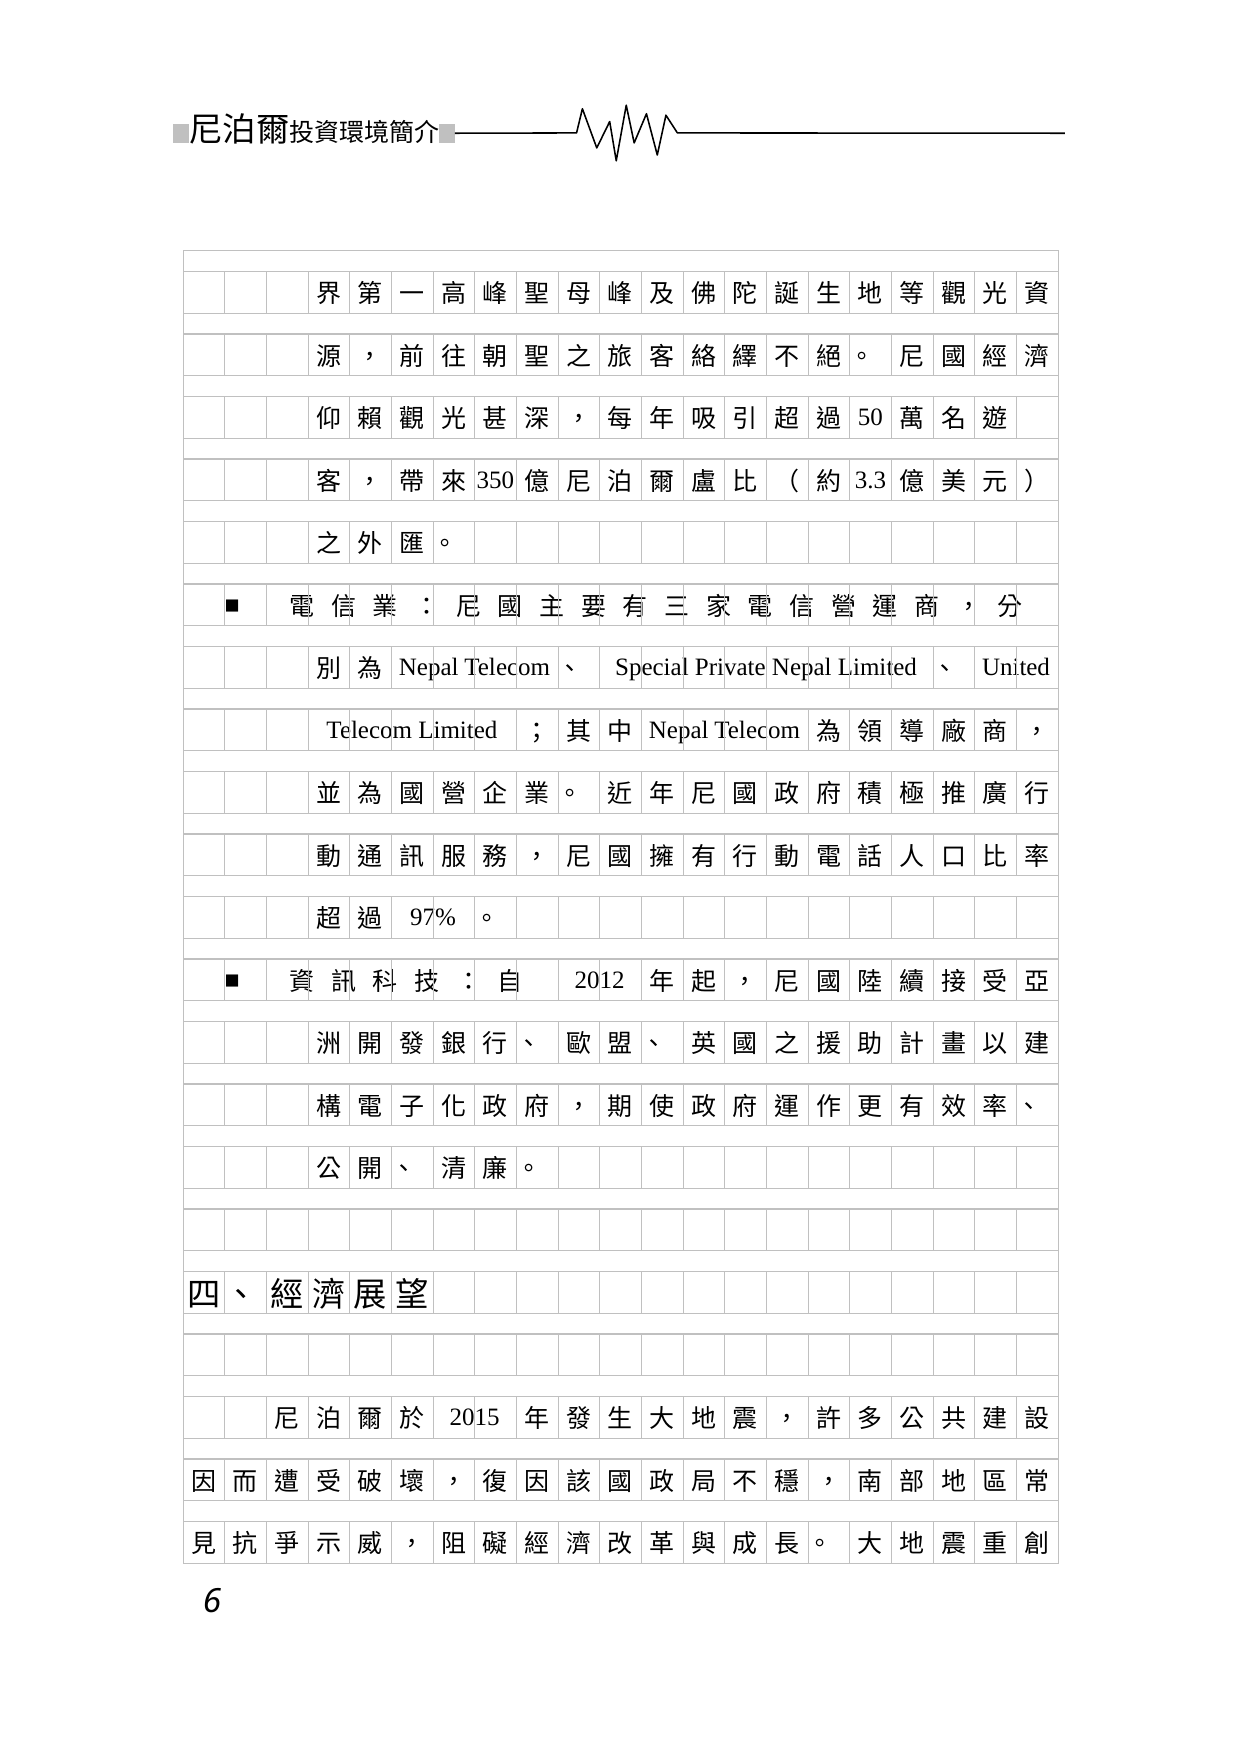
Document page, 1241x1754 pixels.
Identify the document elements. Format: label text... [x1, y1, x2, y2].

text ■ 電信業：尼國主要有三家電信營運商，分別為Nepal Telecom、Special Private Nepal Limited、United Telecom Limited；其中Nepal Telecom為領導廠商，並為國營企業。近年尼國政府積極推廣行動通訊服務，尼國擁有行動電話人口比率超過97%。 [207, 564, 1058, 583]
text ■ 資訊科技：自2012年起，尼國陸續接受亞洲開發銀行、歐盟、英國之援助計畫以建構電子化政府，期使政府運作更有效率、公開、清廉。 [392, 1022, 433, 1063]
text ■ 電信業：尼國主要有三家電信營運商，分別為Nepal Telecom、Special Private Nepal Limited、United Telecom Limited；其中Nepal Telecom為領導廠商，並為國營企業。近年尼國政府積極推廣行動通訊服務，尼國擁有行動電話人口比率超過97%。 [207, 626, 1058, 646]
text ■ 資訊科技：自2012年起，尼國陸續接受亞洲開發銀行、歐盟、英國之援助計畫以建構電子化政府，期使政府運作更有效率、公開、清廉。 [850, 1022, 891, 1063]
text [184, 1251, 1058, 1271]
text ■ 資訊科技：自2012年起，尼國陸續接受亞洲開發銀行、歐盟、英國之援助計畫以建構電子化政府，期使政府運作更有效率、公開、清廉。 [350, 1022, 391, 1063]
text 尼泊爾於2015年發生大地震，許多公共建設因而遭受破壞，復因該國政局不穩，南部地區常見抗爭示威，阻礙經濟改革與成長。大地震重創尼泊爾與印度之陸路貿易，2015年經濟成長率僅3.3%，2016更是降至0.6%，創14年新低，隨著道路交通及相關基礎設施的改善，經濟表現呈現高度成長，2017年達到7.9%；2018年達6.7%；2019年達7.1%；惟受全球經濟不振及疫情影響，預期2020財政年度將下滑至2.8%。 [184, 1501, 1058, 1521]
text ■ 資訊科技：自2012年起，尼國陸續接受亞洲開發銀行、歐盟、英國之援助計畫以建構電子化政府，期使政府運作更有效率、公開、清廉。 [975, 1022, 1016, 1063]
text ■ 資訊科技：自2012年起，尼國陸續接受亞洲開發銀行、歐盟、英國之援助計畫以建構電子化政府，期使政府運作更有效率、公開、清廉。 [767, 1147, 808, 1188]
text ■ 資訊科技：自2012年起，尼國陸續接受亞洲開發銀行、歐盟、英國之援助計畫以建構電子化政府，期使政府運作更有效率、公開、清廉。 [434, 1022, 474, 1063]
text ■ 資訊科技：自2012年起，尼國陸續接受亞洲開發銀行、歐盟、英國之援助計畫以建構電子化政府，期使政府運作更有效率、公開、清廉。 [350, 1085, 391, 1125]
text ■ 資訊科技：自2012年起，尼國陸續接受亞洲開發銀行、歐盟、英國之援助計畫以建構電子化政府，期使政府運作更有效率、公開、清廉。 [684, 960, 724, 1000]
text ■ 資訊科技：自2012年起，尼國陸續接受亞洲開發銀行、歐盟、英國之援助計畫以建構電子化政府，期使政府運作更有效率、公開、清廉。 [809, 1085, 849, 1125]
text 、 [225, 1272, 266, 1313]
text ■ 資訊科技：自2012年起，尼國陸續接受亞洲開發銀行、歐盟、英國之援助計畫以建構電子化政府，期使政府運作更有效率、公開、清廉。 [975, 960, 1016, 1000]
text [850, 1272, 891, 1313]
text ■ 資訊科技：自2012年起，尼國陸續接受亞洲開發銀行、歐盟、英國之援助計畫以建構電子化政府，期使政府運作更有效率、公開、清廉。 [725, 1022, 766, 1063]
text ■ 電信業：尼國主要有三家電信營運商，分別為Nepal Telecom、Special Private Nepal Limited、United Telecom Limited；其中Nepal Telecom為領導廠商，並為國營企業。近年尼國政府積極推廣行動通訊服務，尼國擁有行動電話人口比率超過97%。 [207, 876, 1058, 896]
text ■ 資訊科技：自2012年起，尼國陸續接受亞洲開發銀行、歐盟、英國之援助計畫以建構電子化政府，期使政府運作更有效率、公開、清廉。 [559, 1085, 599, 1125]
text [975, 1272, 1016, 1313]
text ■ 資訊科技：自2012年起，尼國陸續接受亞洲開發銀行、歐盟、英國之援助計畫以建構電子化政府，期使政府運作更有效率、公開、清廉。 [1017, 1022, 1058, 1063]
text ■ 資訊科技：自2012年起，尼國陸續接受亞洲開發銀行、歐盟、英國之援助計畫以建構電子化政府，期使政府運作更有效率、公開、清廉。 [809, 1022, 849, 1063]
text ■ 資訊科技：自2012年起，尼國陸續接受亞洲開發銀行、歐盟、英國之援助計畫以建構電子化政府，期使政府運作更有效率、公開、清廉。 [475, 1147, 516, 1188]
text ■ 資訊科技：自2012年起，尼國陸續接受亞洲開發銀行、歐盟、英國之援助計畫以建構電子化政府，期使政府運作更有效率、公開、清廉。 [684, 1085, 724, 1125]
text ■ 資訊科技：自2012年起，尼國陸續接受亞洲開發銀行、歐盟、英國之援助計畫以建構電子化政府，期使政府運作更有效率、公開、清廉。 [934, 1022, 974, 1063]
text ■ 資訊科技：自2012年起，尼國陸續接受亞洲開發銀行、歐盟、英國之援助計畫以建構電子化政府，期使政府運作更有效率、公開、清廉。 [392, 1085, 433, 1125]
text ■ 電信業：尼國主要有三家電信營運商，分別為Nepal Telecom、Special Private Nepal Limited、United Telecom Limited；其中Nepal Telecom為領導廠商，並為國營企業。近年尼國政府積極推廣行動通訊服務，尼國擁有行動電話人口比率超過97%。 [207, 689, 1058, 708]
text ■ 資訊科技：自2012年起，尼國陸續接受亞洲開發銀行、歐盟、英國之援助計畫以建構電子化政府，期使政府運作更有效率、公開、清廉。 [767, 1022, 808, 1063]
text ■ 資訊科技：自2012年起，尼國陸續接受亞洲開發銀行、歐盟、英國之援助計畫以建構電子化政府，期使政府運作更有效率、公開、清廉。 [975, 1085, 1016, 1125]
text ■ 觀光業：尼國地形及文化特殊，境內有世界第一高峰聖母峰及佛陀誕生地等觀光資源，前往朝聖之旅客絡繹不絕。尼國經濟仰賴觀光甚深，每年吸引超過50萬名遊客，帶來350億尼泊爾盧比（約3.3億美元）之外匯。 [207, 314, 1058, 333]
text 尼泊爾於2015年發生大地震，許多公共建設因而遭受破壞，復因該國政局不穩，南部地區常見抗爭示威，阻礙經濟改革與成長。大地震重創尼泊爾與印度之陸路貿易，2015年經濟成長率僅3.3%，2016更是降至0.6%，創14年新低，隨著道路交通及相關基礎設施的改善，經濟表現呈現高度成長，2017年達到7.9%；2018年達6.7%；2019年達7.1%；惟受全球經濟不振及疫情影響，預期2020財政年度將下滑至2.8%。 [184, 1376, 1058, 1396]
text ■ 資訊科技：自2012年起，尼國陸續接受亞洲開發銀行、歐盟、英國之援助計畫以建構電子化政府，期使政府運作更有效率、公開、清廉。 [207, 1064, 1058, 1083]
text [809, 1272, 849, 1313]
text ■ 資訊科技：自2012年起，尼國陸續接受亞洲開發銀行、歐盟、英國之援助計畫以建構電子化政府，期使政府運作更有效率、公開、清廉。 [225, 960, 266, 1000]
text ■ 資訊科技：自2012年起，尼國陸續接受亞洲開發銀行、歐盟、英國之援助計畫以建構電子化政府，期使政府運作更有效率、公開、清廉。 [642, 960, 683, 1000]
text ■ 資訊科技：自2012年起，尼國陸續接受亞洲開發銀行、歐盟、英國之援助計畫以建構電子化政府，期使政府運作更有效率、公開、清廉。 [309, 1022, 349, 1063]
text [767, 1272, 808, 1313]
text ■ 資訊科技：自2012年起，尼國陸續接受亞洲開發銀行、歐盟、英國之援助計畫以建構電子化政府，期使政府運作更有效率、公開、清廉。 [517, 1085, 558, 1125]
text ■ 資訊科技：自2012年起，尼國陸續接受亞洲開發銀行、歐盟、英國之援助計畫以建構電子化政府，期使政府運作更有效率、公開、清廉。 [934, 1147, 974, 1188]
text ■ 資訊科技：自2012年起，尼國陸續接受亞洲開發銀行、歐盟、英國之援助計畫以建構電子化政府，期使政府運作更有效率、公開、清廉。 [975, 1147, 1016, 1188]
text ■ 資訊科技：自2012年起，尼國陸續接受亞洲開發銀行、歐盟、英國之援助計畫以建構電子化政府，期使政府運作更有效率、公開、清廉。 [267, 960, 308, 1000]
text ■ 觀光業：尼國地形及文化特殊，境內有世界第一高峰聖母峰及佛陀誕生地等觀光資源，前往朝聖之旅客絡繹不絕。尼國經濟仰賴觀光甚深，每年吸引超過50萬名遊客，帶來350億尼泊爾盧比（約3.3億美元）之外匯。 [207, 439, 1058, 458]
text [684, 1272, 724, 1313]
text ■ 資訊科技：自2012年起，尼國陸續接受亞洲開發銀行、歐盟、英國之援助計畫以建構電子化政府，期使政府運作更有效率、公開、清廉。 [225, 1147, 266, 1188]
text ■ 資訊科技：自2012年起，尼國陸續接受亞洲開發銀行、歐盟、英國之援助計畫以建構電子化政府，期使政府運作更有效率、公開、清廉。 [309, 1147, 349, 1188]
text ■ 資訊科技：自2012年起，尼國陸續接受亞洲開發銀行、歐盟、英國之援助計畫以建構電子化政府，期使政府運作更有效率、公開、清廉。 [892, 1085, 933, 1125]
text ■ 資訊科技：自2012年起，尼國陸續接受亞洲開發銀行、歐盟、英國之援助計畫以建構電子化政府，期使政府運作更有效率、公開、清廉。 [809, 960, 849, 1000]
text ■ 資訊科技：自2012年起，尼國陸續接受亞洲開發銀行、歐盟、英國之援助計畫以建構電子化政府，期使政府運作更有效率、公開、清廉。 [207, 1001, 1058, 1021]
text ■ 資訊科技：自2012年起，尼國陸續接受亞洲開發銀行、歐盟、英國之援助計畫以建構電子化政府，期使政府運作更有效率、公開、清廉。 [892, 1147, 933, 1188]
text [517, 1272, 558, 1313]
text ■ 資訊科技：自2012年起，尼國陸續接受亞洲開發銀行、歐盟、英國之援助計畫以建構電子化政府，期使政府運作更有效率、公開、清廉。 [642, 1022, 683, 1063]
text ■ 資訊科技：自2012年起，尼國陸續接受亞洲開發銀行、歐盟、英國之援助計畫以建構電子化政府，期使政府運作更有效率、公開、清廉。 [850, 1085, 891, 1125]
text ■ 資訊科技：自2012年起，尼國陸續接受亞洲開發銀行、歐盟、英國之援助計畫以建構電子化政府，期使政府運作更有效率、公開、清廉。 [309, 1085, 349, 1125]
text ■ 資訊科技：自2012年起，尼國陸續接受亞洲開發銀行、歐盟、英國之援助計畫以建構電子化政府，期使政府運作更有效率、公開、清廉。 [267, 1147, 308, 1188]
text ■ 資訊科技：自2012年起，尼國陸續接受亞洲開發銀行、歐盟、英國之援助計畫以建構電子化政府，期使政府運作更有效率、公開、清廉。 [434, 960, 474, 1000]
text ■ 資訊科技：自2012年起，尼國陸續接受亞洲開發銀行、歐盟、英國之援助計畫以建構電子化政府，期使政府運作更有效率、公開、清廉。 [767, 1085, 808, 1125]
text [559, 1272, 599, 1313]
text ■ 資訊科技：自2012年起，尼國陸續接受亞洲開發銀行、歐盟、英國之援助計畫以建構電子化政府，期使政府運作更有效率、公開、清廉。 [517, 1147, 558, 1188]
text ■ 資訊科技：自2012年起，尼國陸續接受亞洲開發銀行、歐盟、英國之援助計畫以建構電子化政府，期使政府運作更有效率、公開、清廉。 [725, 960, 766, 1000]
text ■ 資訊科技：自2012年起，尼國陸續接受亞洲開發銀行、歐盟、英國之援助計畫以建構電子化政府，期使政府運作更有效率、公開、清廉。 [725, 1147, 766, 1188]
text ■ 資訊科技：自2012年起，尼國陸續接受亞洲開發銀行、歐盟、英國之援助計畫以建構電子化政府，期使政府運作更有效率、公開、清廉。 [725, 1085, 766, 1125]
text 經 [267, 1272, 308, 1313]
text ■ 資訊科技：自2012年起，尼國陸續接受亞洲開發銀行、歐盟、英國之援助計畫以建構電子化政府，期使政府運作更有效率、公開、清廉。 [934, 960, 974, 1000]
text ■ 資訊科技：自2012年起，尼國陸續接受亞洲開發銀行、歐盟、英國之援助計畫以建構電子化政府，期使政府運作更有效率、公開、清廉。 [1017, 1085, 1058, 1125]
text ■ 資訊科技：自2012年起，尼國陸續接受亞洲開發銀行、歐盟、英國之援助計畫以建構電子化政府，期使政府運作更有效率、公開、清廉。 [1017, 960, 1058, 1000]
text ■ 資訊科技：自2012年起，尼國陸續接受亞洲開發銀行、歐盟、英國之援助計畫以建構電子化政府，期使政府運作更有效率、公開、清廉。 [207, 939, 1058, 958]
text [892, 1272, 933, 1313]
text 濟 [309, 1272, 349, 1313]
text ■ 資訊科技：自2012年起，尼國陸續接受亞洲開發銀行、歐盟、英國之援助計畫以建構電子化政府，期使政府運作更有效率、公開、清廉。 [850, 1147, 891, 1188]
text ■ 資訊科技：自2012年起，尼國陸續接受亞洲開發銀行、歐盟、英國之援助計畫以建構電子化政府，期使政府運作更有效率、公開、清廉。 [559, 960, 599, 1000]
text ■ 電信業：尼國主要有三家電信營運商，分別為Nepal Telecom、Special Private Nepal Limited、United Telecom Limited；其中Nepal Telecom為領導廠商，並為國營企業。近年尼國政府積極推廣行動通訊服務，尼國擁有行動電話人口比率超過97%。 [207, 751, 1058, 771]
text ■ 資訊科技：自2012年起，尼國陸續接受亞洲開發銀行、歐盟、英國之援助計畫以建構電子化政府，期使政府運作更有效率、公開、清廉。 [600, 1022, 641, 1063]
text 四 [184, 1272, 224, 1313]
text 尼泊爾於2015年發生大地震，許多公共建設因而遭受破壞，復因該國政局不穩，南部地區常見抗爭示威，阻礙經濟改革與成長。大地震重創尼泊爾與印度之陸路貿易，2015年經濟成長率僅3.3%，2016更是降至0.6%，創14年新低，隨著道路交通及相關基礎設施的改善，經濟表現呈現高度成長，2017年達到7.9%；2018年達6.7%；2019年達7.1%；惟受全球經濟不振及疫情影響，預期2020財政年度將下滑至2.8%。 [184, 1439, 1058, 1458]
text ■ 資訊科技：自2012年起，尼國陸續接受亞洲開發銀行、歐盟、英國之援助計畫以建構電子化政府，期使政府運作更有效率、公開、清廉。 [392, 960, 433, 1000]
text ■ 資訊科技：自2012年起，尼國陸續接受亞洲開發銀行、歐盟、英國之援助計畫以建構電子化政府，期使政府運作更有效率、公開、清廉。 [517, 1022, 558, 1063]
text ■ 資訊科技：自2012年起，尼國陸續接受亞洲開發銀行、歐盟、英國之援助計畫以建構電子化政府，期使政府運作更有效率、公開、清廉。 [267, 1022, 308, 1063]
text 望 [392, 1272, 433, 1313]
text [725, 1272, 766, 1313]
text 展 [350, 1272, 391, 1313]
text ■ 資訊科技：自2012年起，尼國陸續接受亞洲開發銀行、歐盟、英國之援助計畫以建構電子化政府，期使政府運作更有效率、公開、清廉。 [559, 1147, 599, 1188]
text ■ 觀光業：尼國地形及文化特殊，境內有世界第一高峰聖母峰及佛陀誕生地等觀光資源，前往朝聖之旅客絡繹不絕。尼國經濟仰賴觀光甚深，每年吸引超過50萬名遊客，帶來350億尼泊爾盧比（約3.3億美元）之外匯。 [207, 251, 1058, 271]
text [1017, 1272, 1058, 1313]
text ■ 資訊科技：自2012年起，尼國陸續接受亞洲開發銀行、歐盟、英國之援助計畫以建構電子化政府，期使政府運作更有效率、公開、清廉。 [350, 1147, 391, 1188]
text ■ 觀光業：尼國地形及文化特殊，境內有世界第一高峰聖母峰及佛陀誕生地等觀光資源，前往朝聖之旅客絡繹不絕。尼國經濟仰賴觀光甚深，每年吸引超過50萬名遊客，帶來350億尼泊爾盧比（約3.3億美元）之外匯。 [207, 501, 1058, 521]
text ■ 資訊科技：自2012年起，尼國陸續接受亞洲開發銀行、歐盟、英國之援助計畫以建構電子化政府，期使政府運作更有效率、公開、清廉。 [600, 1147, 641, 1188]
text ■ 資訊科技：自2012年起，尼國陸續接受亞洲開發銀行、歐盟、英國之援助計畫以建構電子化政府，期使政府運作更有效率、公開、清廉。 [225, 1085, 266, 1125]
text [934, 1272, 974, 1313]
text ■ 資訊科技：自2012年起，尼國陸續接受亞洲開發銀行、歐盟、英國之援助計畫以建構電子化政府，期使政府運作更有效率、公開、清廉。 [517, 960, 558, 1000]
text ■ 資訊科技：自2012年起，尼國陸續接受亞洲開發銀行、歐盟、英國之援助計畫以建構電子化政府，期使政府運作更有效率、公開、清廉。 [642, 1085, 683, 1125]
text ■ 資訊科技：自2012年起，尼國陸續接受亞洲開發銀行、歐盟、英國之援助計畫以建構電子化政府，期使政府運作更有效率、公開、清廉。 [684, 1022, 724, 1063]
text ■ 資訊科技：自2012年起，尼國陸續接受亞洲開發銀行、歐盟、英國之援助計畫以建構電子化政府，期使政府運作更有效率、公開、清廉。 [475, 1022, 516, 1063]
text ■ 資訊科技：自2012年起，尼國陸續接受亞洲開發銀行、歐盟、英國之援助計畫以建構電子化政府，期使政府運作更有效率、公開、清廉。 [600, 1085, 641, 1125]
text [642, 1272, 683, 1313]
text ■ 資訊科技：自2012年起，尼國陸續接受亞洲開發銀行、歐盟、英國之援助計畫以建構電子化政府，期使政府運作更有效率、公開、清廉。 [475, 1085, 516, 1125]
text ■ 資訊科技：自2012年起，尼國陸續接受亞洲開發銀行、歐盟、英國之援助計畫以建構電子化政府，期使政府運作更有效率、公開、清廉。 [642, 1147, 683, 1188]
text ■ 資訊科技：自2012年起，尼國陸續接受亞洲開發銀行、歐盟、英國之援助計畫以建構電子化政府，期使政府運作更有效率、公開、清廉。 [434, 1085, 474, 1125]
text ■ 電信業：尼國主要有三家電信營運商，分別為Nepal Telecom、Special Private Nepal Limited、United Telecom Limited；其中Nepal Telecom為領導廠商，並為國營企業。近年尼國政府積極推廣行動通訊服務，尼國擁有行動電話人口比率超過97%。 [207, 814, 1058, 833]
text ■ 觀光業：尼國地形及文化特殊，境內有世界第一高峰聖母峰及佛陀誕生地等觀光資源，前往朝聖之旅客絡繹不絕。尼國經濟仰賴觀光甚深，每年吸引超過50萬名遊客，帶來350億尼泊爾盧比（約3.3億美元）之外匯。 [207, 376, 1058, 396]
text ■ 資訊科技：自2012年起，尼國陸續接受亞洲開發銀行、歐盟、英國之援助計畫以建構電子化政府，期使政府運作更有效率、公開、清廉。 [809, 1147, 849, 1188]
text ■ 資訊科技：自2012年起，尼國陸續接受亞洲開發銀行、歐盟、英國之援助計畫以建構電子化政府，期使政府運作更有效率、公開、清廉。 [684, 1147, 724, 1188]
text ■ 資訊科技：自2012年起，尼國陸續接受亞洲開發銀行、歐盟、英國之援助計畫以建構電子化政府，期使政府運作更有效率、公開、清廉。 [767, 960, 808, 1000]
text ■ 資訊科技：自2012年起，尼國陸續接受亞洲開發銀行、歐盟、英國之援助計畫以建構電子化政府，期使政府運作更有效率、公開、清廉。 [475, 960, 516, 1000]
text [434, 1272, 474, 1313]
text ■ 資訊科技：自2012年起，尼國陸續接受亞洲開發銀行、歐盟、英國之援助計畫以建構電子化政府，期使政府運作更有效率、公開、清廉。 [892, 960, 933, 1000]
text ■ 資訊科技：自2012年起，尼國陸續接受亞洲開發銀行、歐盟、英國之援助計畫以建構電子化政府，期使政府運作更有效率、公開、清廉。 [892, 1022, 933, 1063]
text ■ 資訊科技：自2012年起，尼國陸續接受亞洲開發銀行、歐盟、英國之援助計畫以建構電子化政府，期使政府運作更有效率、公開、清廉。 [207, 1126, 1058, 1146]
text [475, 1272, 516, 1313]
text ■ 資訊科技：自2012年起，尼國陸續接受亞洲開發銀行、歐盟、英國之援助計畫以建構電子化政府，期使政府運作更有效率、公開、清廉。 [267, 1085, 308, 1125]
text ■ 資訊科技：自2012年起，尼國陸續接受亞洲開發銀行、歐盟、英國之援助計畫以建構電子化政府，期使政府運作更有效率、公開、清廉。 [600, 960, 641, 1000]
text ■ 資訊科技：自2012年起，尼國陸續接受亞洲開發銀行、歐盟、英國之援助計畫以建構電子化政府，期使政府運作更有效率、公開、清廉。 [934, 1085, 974, 1125]
text ■ 資訊科技：自2012年起，尼國陸續接受亞洲開發銀行、歐盟、英國之援助計畫以建構電子化政府，期使政府運作更有效率、公開、清廉。 [350, 960, 391, 1000]
text [600, 1272, 641, 1313]
text ■ 資訊科技：自2012年起，尼國陸續接受亞洲開發銀行、歐盟、英國之援助計畫以建構電子化政府，期使政府運作更有效率、公開、清廉。 [1017, 1147, 1058, 1188]
text ■ 資訊科技：自2012年起，尼國陸續接受亞洲開發銀行、歐盟、英國之援助計畫以建構電子化政府，期使政府運作更有效率、公開、清廉。 [309, 960, 349, 1000]
text ■ 資訊科技：自2012年起，尼國陸續接受亞洲開發銀行、歐盟、英國之援助計畫以建構電子化政府，期使政府運作更有效率、公開、清廉。 [559, 1022, 599, 1063]
text ■ 資訊科技：自2012年起，尼國陸續接受亞洲開發銀行、歐盟、英國之援助計畫以建構電子化政府，期使政府運作更有效率、公開、清廉。 [434, 1147, 474, 1188]
text ■ 資訊科技：自2012年起，尼國陸續接受亞洲開發銀行、歐盟、英國之援助計畫以建構電子化政府，期使政府運作更有效率、公開、清廉。 [392, 1147, 433, 1188]
text ■ 資訊科技：自2012年起，尼國陸續接受亞洲開發銀行、歐盟、英國之援助計畫以建構電子化政府，期使政府運作更有效率、公開、清廉。 [850, 960, 891, 1000]
text ■ 資訊科技：自2012年起，尼國陸續接受亞洲開發銀行、歐盟、英國之援助計畫以建構電子化政府，期使政府運作更有效率、公開、清廉。 [225, 1022, 266, 1063]
